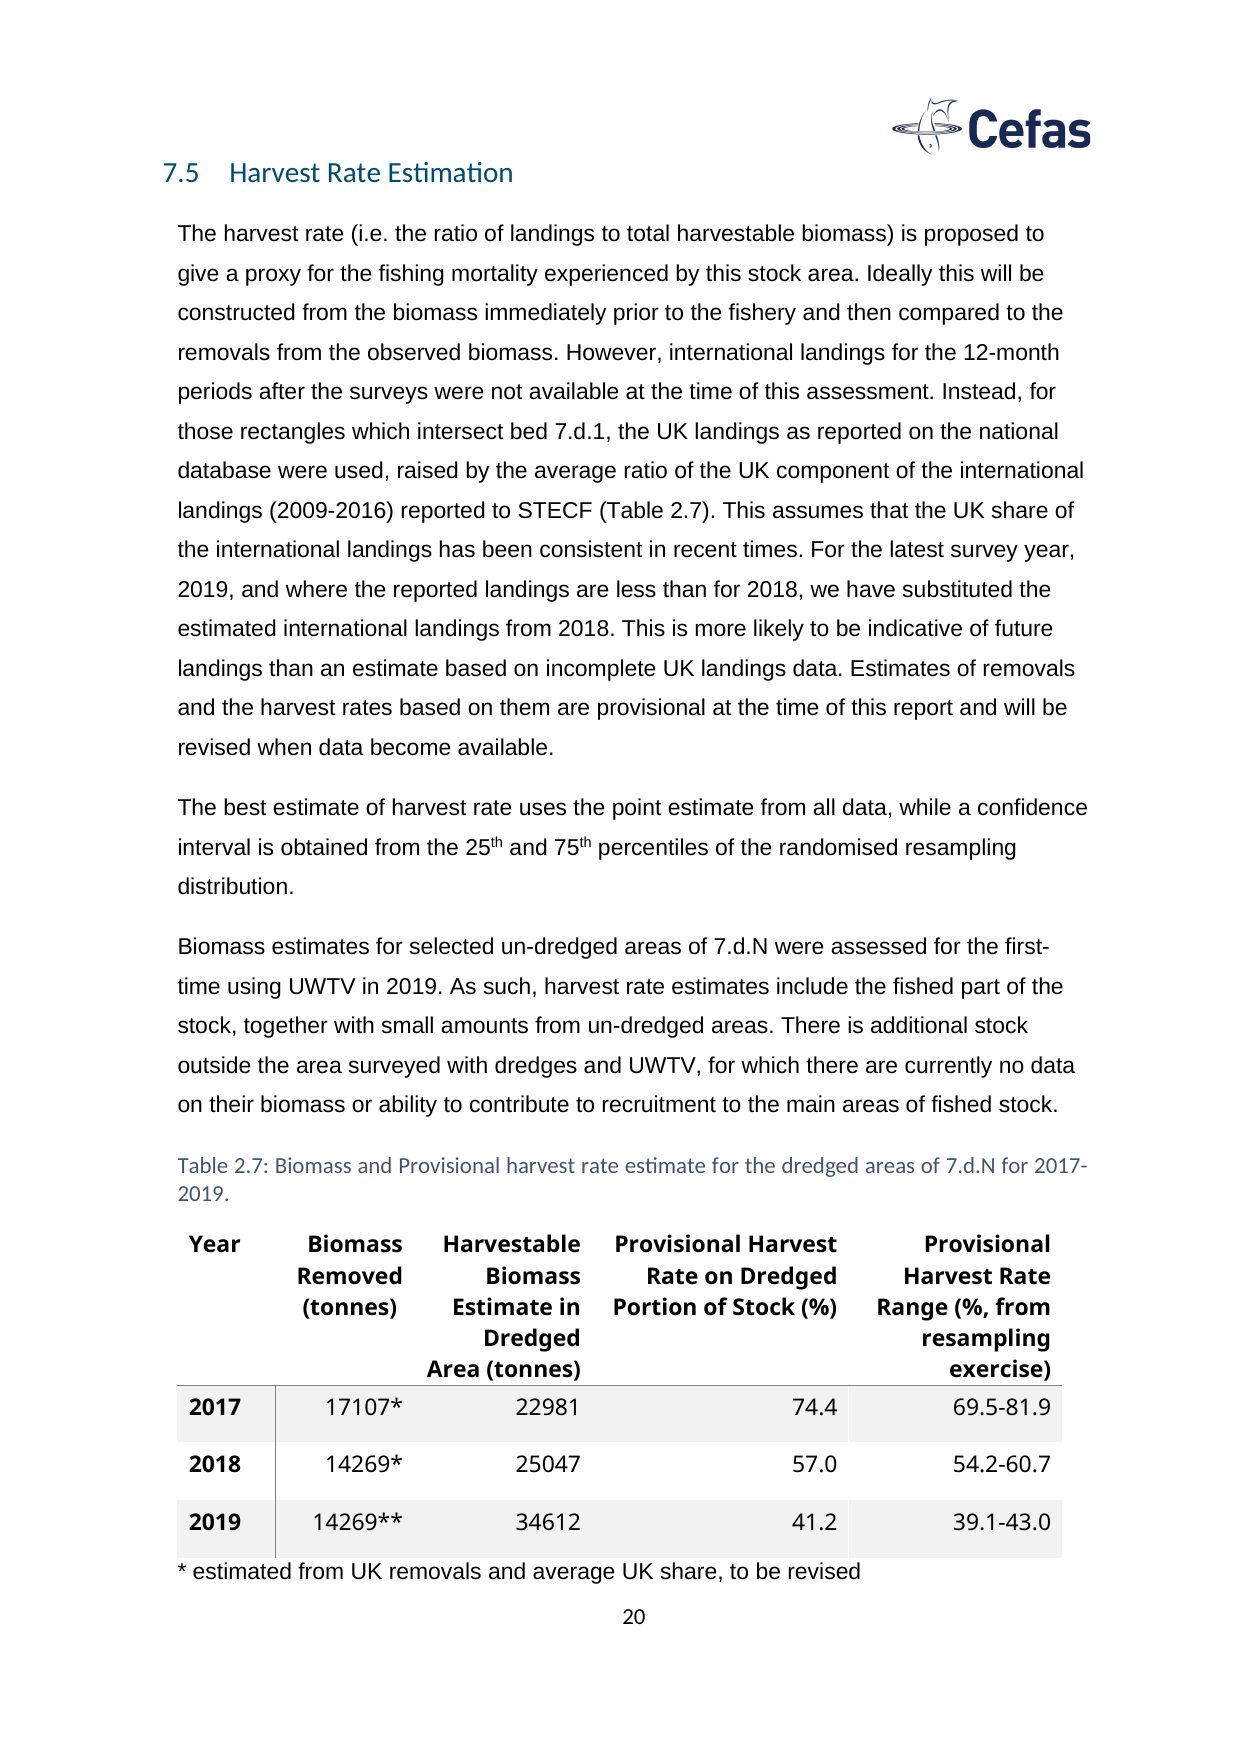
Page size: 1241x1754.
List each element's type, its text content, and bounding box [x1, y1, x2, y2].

table_cell 2018 [177, 1442, 275, 1500]
table_cell 2019 [177, 1500, 275, 1558]
text The harvest rate (i.e. the ratio of landings to total harvestable biomass) is proposed to give a proxy for the fishing mortality experienced by this stock area. Ideally this will be constructed from the biomass immediately prior to the fishery and then compared to the removals from the observed biomass. However, international landings for the 12-month periods after the surveys were not available at the time of this assessment. Instead, for those rectangles which intersect bed 7.d.1, the UK landings as reported on the national database were used, raised by the average ratio of the UK component of the international landings (2009-2016) reported to STECF (Table 2.7). This assumes that the UK share of the international landings has been consistent in recent times. For the latest survey year, 2019, and where the reported landings are less than for 2018, we have substituted the estimated international landings from 2018. This is more likely to be indicative of future landings than an estimate based on incomplete UK landings data. Estimates of removals and the harvest rates based on them are provisional at the time of this report and will be revised when data become available. [177, 220, 1090, 760]
table_cell 69.5-81.9 [849, 1386, 1062, 1442]
table_header Provisional Harvest Rate on Dredged Portion of Stock (%) [592, 1228, 848, 1384]
table_cell 22981 [414, 1386, 592, 1442]
table_cell 14269** [276, 1500, 414, 1558]
table_header Harvestable Biomass Estimate in Dredged Area (tonnes) [414, 1228, 592, 1384]
text * estimated from UK removals and average UK share, to be revised [177, 1558, 1090, 1584]
table_cell 14269* [276, 1442, 414, 1500]
subtitle Harvest Rate Estimation [162, 154, 1090, 190]
table_cell 2017 [177, 1386, 275, 1442]
table_header Biomass Removed (tonnes) [275, 1228, 414, 1384]
text Table 2.7: Biomass and Provisional harvest rate estimate for the dredged areas of 7.d.N for 2017-2019. [177, 1151, 1090, 1207]
table_cell 57.0 [592, 1442, 848, 1500]
table_cell 34612 [414, 1500, 592, 1558]
table_cell 41.2 [592, 1500, 848, 1558]
table_header Year [177, 1228, 275, 1384]
table_cell 25047 [414, 1442, 592, 1500]
table_cell 17107* [276, 1386, 414, 1442]
text The best estimate of harvest rate uses the point estimate from all data, while a confidence interval is obtained from the 25th and 75th percentiles of the randomised resampling distribution. [177, 794, 1090, 899]
table_cell 39.1-43.0 [849, 1500, 1062, 1558]
table_header Provisional Harvest Rate Range (%, from resampling exercise) [849, 1228, 1062, 1384]
text Biomass estimates for selected un-dredged areas of 7.d.N were assessed for the first-time using UWTV in 2019. As such, harvest rate estimates include the fished part of the stock, together with small amounts from un-dredged areas. There is additional stock outside the area surveyed with dredges and UWTV, for which there are currently no data on their biomass or ability to contribute to recruitment to the main areas of fished stock. [177, 933, 1090, 1117]
table_cell 54.2-60.7 [849, 1442, 1062, 1500]
table_cell 74.4 [592, 1386, 848, 1442]
